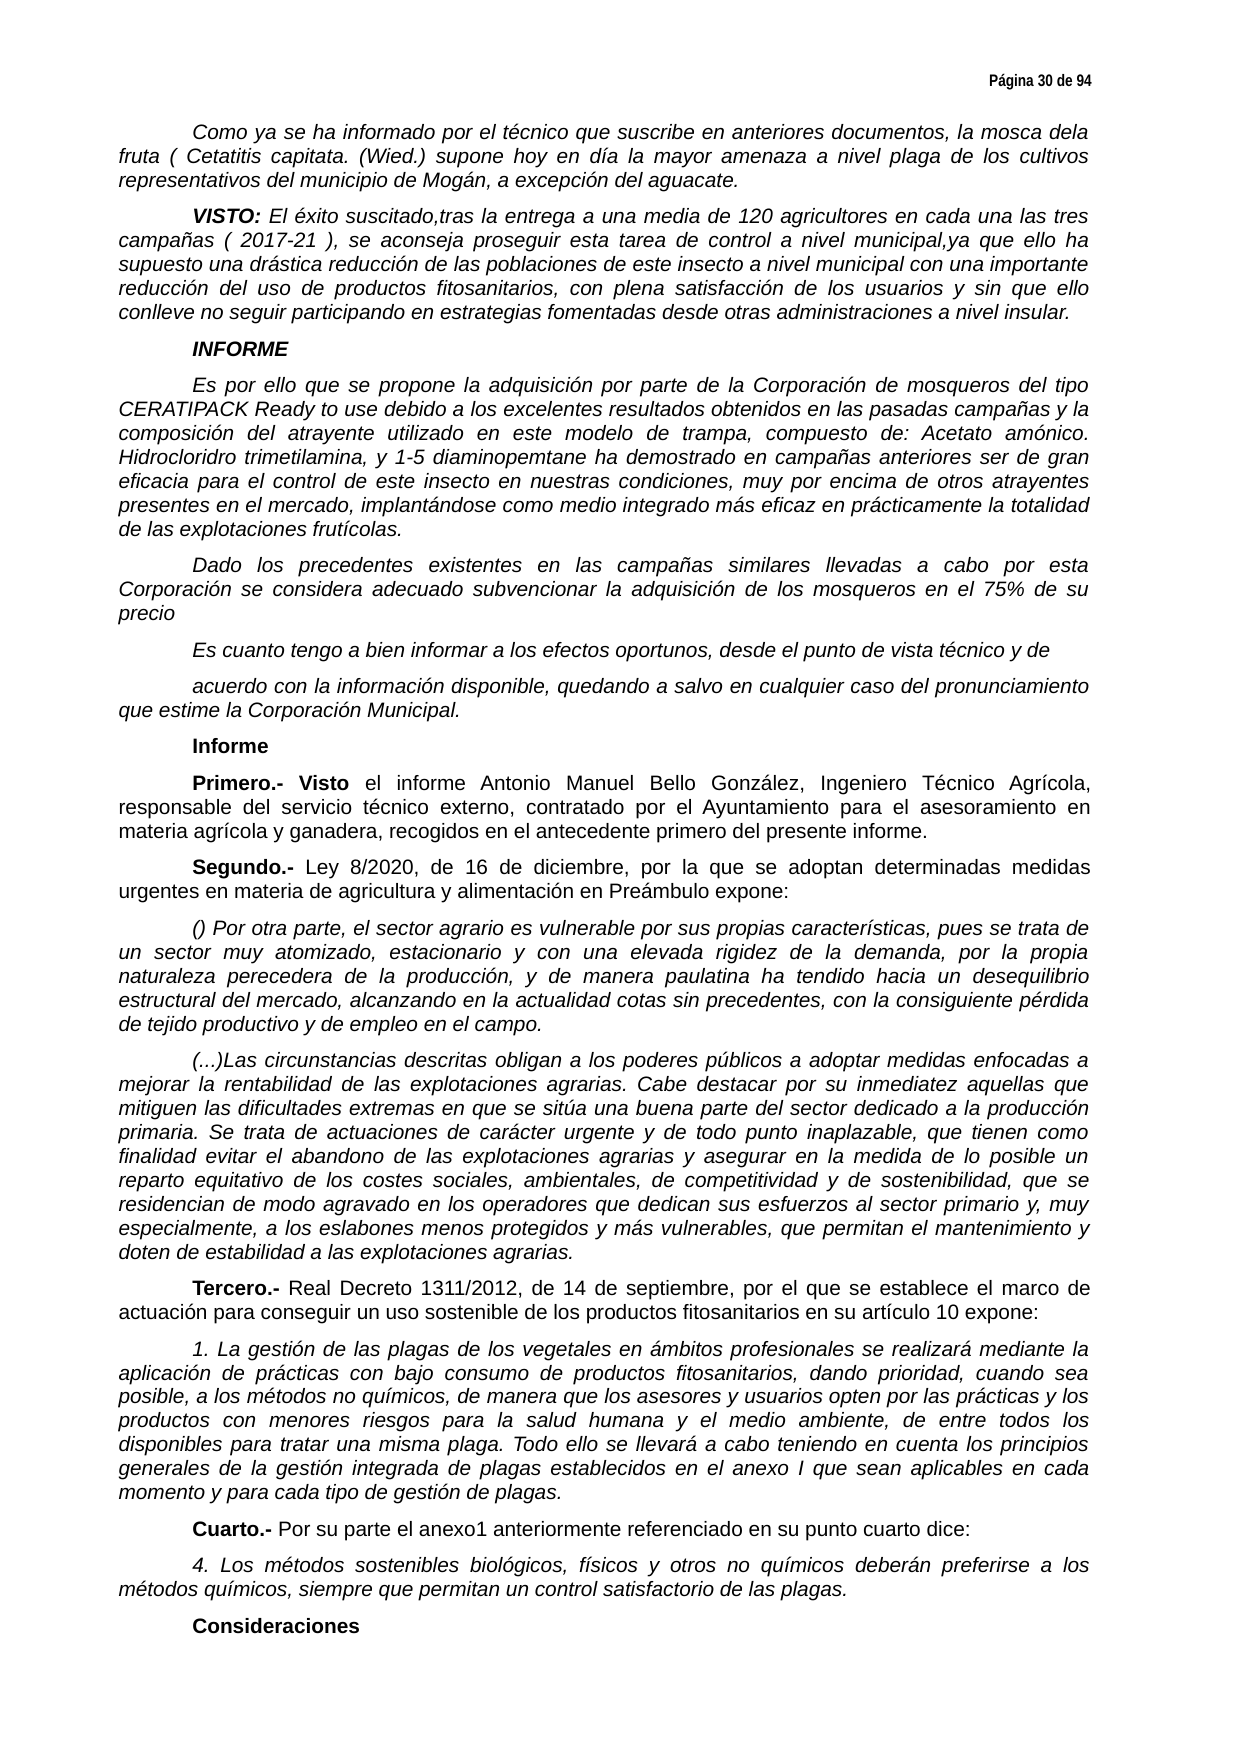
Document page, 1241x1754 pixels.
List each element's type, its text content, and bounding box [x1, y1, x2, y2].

text Es cuanto tengo a bien informar a los efectos oportunos, desde el punto de vista técnico y de [118, 637, 1092, 661]
text INFORME [118, 336, 1092, 360]
text Informe [118, 734, 1092, 758]
text Segundo.- Ley 8/2020, de 16 de diciembre, por la que se adoptan determinadas medidas urgentes en materia de agricultura y alimentación en Preámbulo expone: [118, 855, 1092, 903]
text Dado los precedentes existentes en las campañas similares llevadas a cabo por esta Corporación se considera adecuado subvencionar la adquisición de los mosqueros en el 75% de su precio [118, 553, 1092, 625]
text Tercero.- Real Decreto 1311/2012, de 14 de septiembre, por el que se establece el marco de actuación para conseguir un uso sostenible de los productos fitosanitarios en su artículo 10 expone: [118, 1276, 1092, 1324]
text () Por otra parte, el sector agrario es vulnerable por sus propias características, pues se trata de un sector muy atomizado, estacionario y con una elevada rigidez de la demanda, por la propia naturaleza perecedera de la producción, y de manera paulatina ha tendido hacia un desequilibrio estructural del mercado, alcanzando en la actualidad cotas sin precedentes, con la consiguiente pérdida de tejido productivo y de empleo en el campo. [118, 916, 1092, 1035]
text acuerdo con la información disponible, quedando a salvo en cualquier caso del pronunciamiento que estime la Corporación Municipal. [118, 674, 1092, 722]
text 4. Los métodos sostenibles biológicos, físicos y otros no químicos deberán preferirse a los métodos químicos, siempre que permitan un control satisfactorio de las plagas. [118, 1553, 1092, 1601]
text Primero.- Visto el informe Antonio Manuel Bello González, Ingeniero Técnico Agrícola, responsable del servicio técnico externo, contratado por el Ayuntamiento para el asesoramiento en materia agrícola y ganadera, recogidos en el antecedente primero del presente informe. [118, 771, 1092, 843]
text Cuarto.- Por su parte el anexo1 anteriormente referenciado en su punto cuarto dice: [118, 1517, 1092, 1541]
text VISTO: El éxito suscitado,tras la entrega a una media de 120 agricultores en cada una las tres campañas ( 2017-21 ), se aconseja proseguir esta tarea de control a nivel municipal,ya que ello ha supuesto una drástica reducción de las poblaciones de este insecto a nivel municipal con una importante reducción del uso de productos fitosanitarios, con plena satisfacción de los usuarios y sin que ello conlleve no seguir participando en estrategias fomentadas desde otras administraciones a nivel insular. [118, 204, 1092, 324]
text (...)Las circunstancias descritas obligan a los poderes públicos a adoptar medidas enfocadas a mejorar la rentabilidad de las explotaciones agrarias. Cabe destacar por su inmediatez aquellas que mitiguen las dificultades extremas en que se sitúa una buena parte del sector dedicado a la producción primaria. Se trata de actuaciones de carácter urgente y de todo punto inaplazable, que tienen como finalidad evitar el abandono de las explotaciones agrarias y asegurar en la medida de lo posible un reparto equitativo de los costes sociales, ambientales, de competitividad y de sostenibilidad, que se residencian de modo agravado en los operadores que dedican sus esfuerzos al sector primario y, muy especialmente, a los eslabones menos protegidos y más vulnerables, que permitan el mantenimiento y doten de estabilidad a las explotaciones agrarias. [118, 1048, 1092, 1263]
text 1. La gestión de las plagas de los vegetales en ámbitos profesionales se realizará mediante la aplicación de prácticas con bajo consumo de productos fitosanitarios, dando prioridad, cuando sea posible, a los métodos no químicos, de manera que los asesores y usuarios opten por las prácticas y los productos con menores riesgos para la salud humana y el medio ambiente, de entre todos los disponibles para tratar una misma plaga. Todo ello se llevará a cabo teniendo en cuenta los principios generales de la gestión integrada de plagas establecidos en el anexo I que sean aplicables en cada momento y para cada tipo de gestión de plagas. [118, 1336, 1092, 1504]
text Es por ello que se propone la adquisición por parte de la Corporación de mosqueros del tipo CERATIPACK Ready to use debido a los excelentes resultados obtenidos en las pasadas campañas y la composición del atrayente utilizado en este modelo de trampa, compuesto de: Acetato amónico. Hidrocloridro trimetilamina, y 1-5 diaminopemtane ha demostrado en campañas anteriores ser de gran eficacia para el control de este insecto en nuestras condiciones, muy por encima de otros atrayentes presentes en el mercado, implantándose como medio integrado más eficaz en prácticamente la totalidad de las explotaciones frutícolas. [118, 373, 1092, 541]
text Consideraciones [118, 1613, 1092, 1637]
text Como ya se ha informado por el técnico que suscribe en anteriores documentos, la mosca dela fruta ( Cetatitis capitata. (Wied.) supone hoy en día la mayor amenaza a nivel plaga de los cultivos representativos del municipio de Mogán, a excepción del aguacate. [118, 120, 1092, 192]
